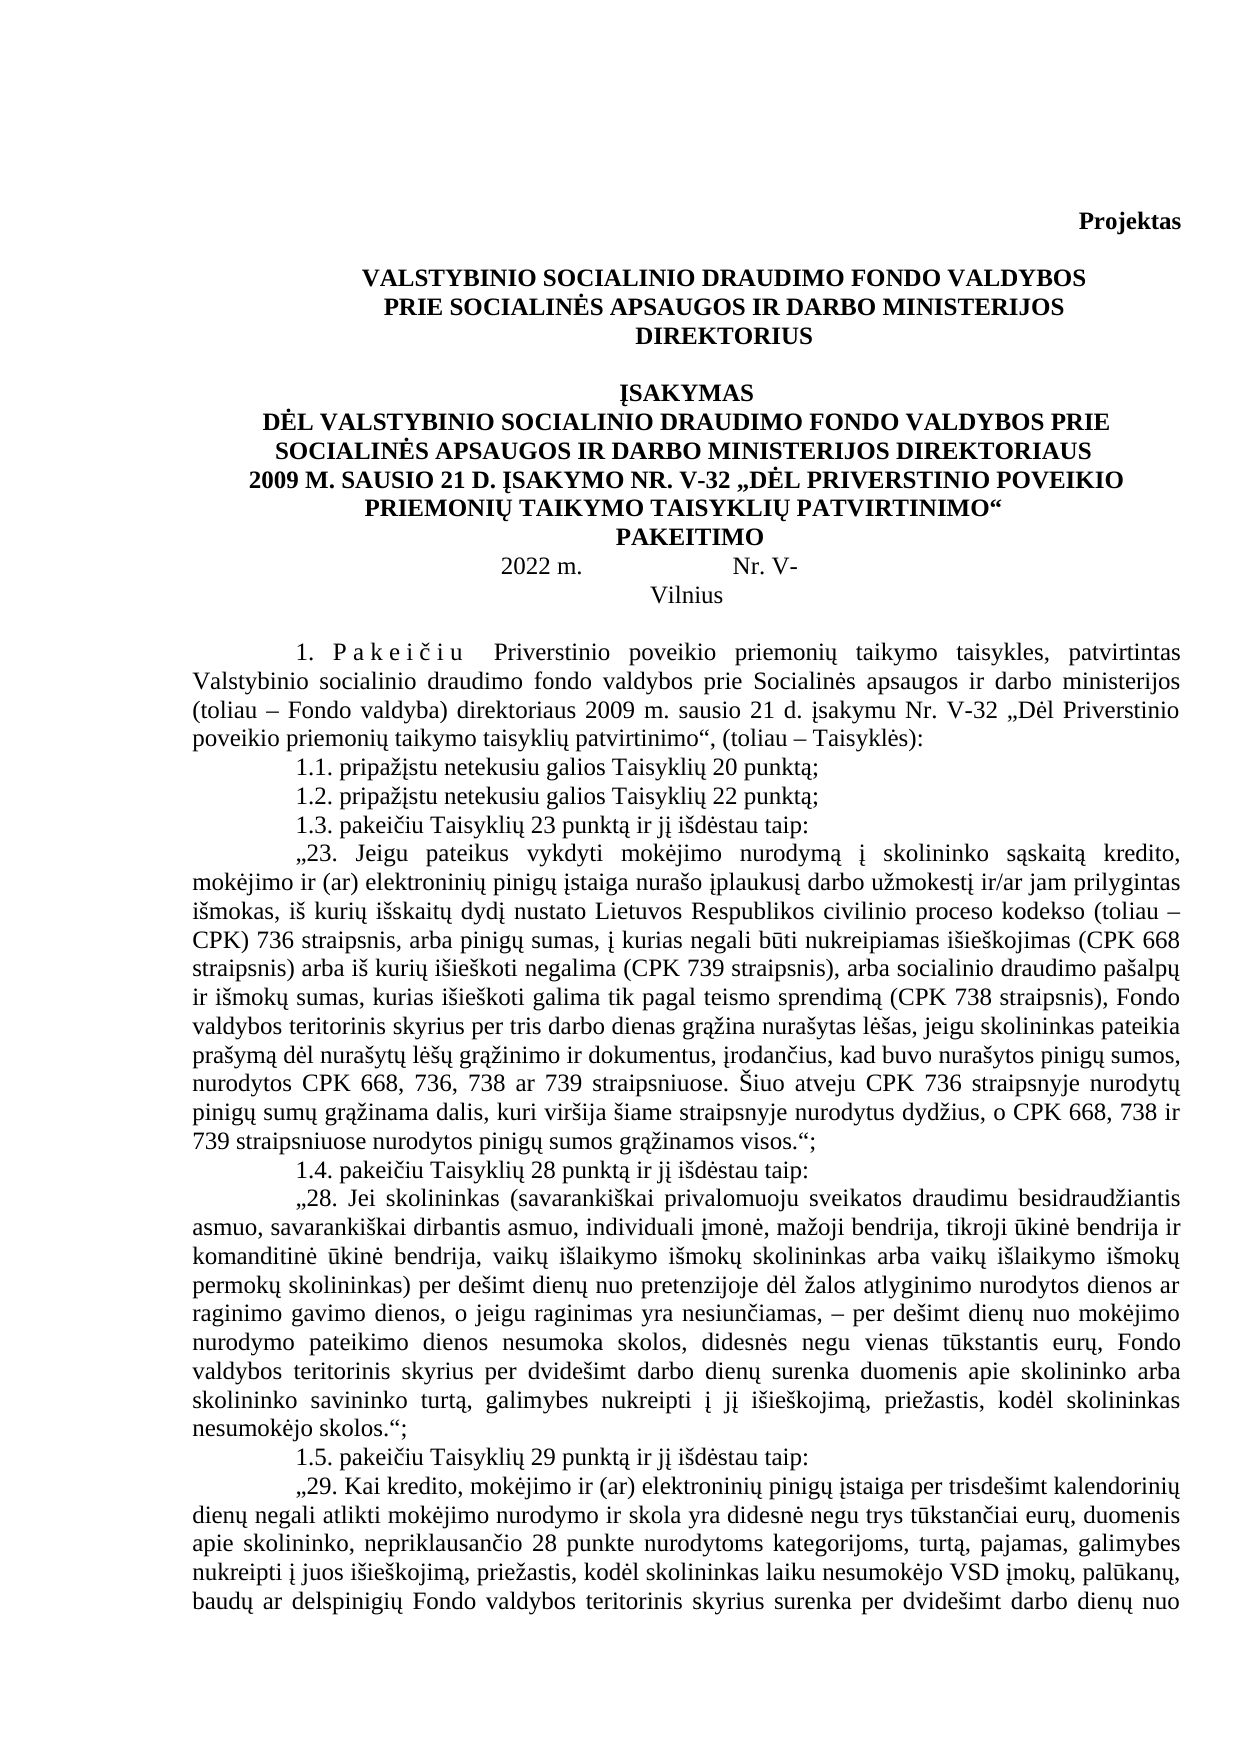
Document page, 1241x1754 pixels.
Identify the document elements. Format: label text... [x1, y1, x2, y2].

text ĮSAKYMAS [192, 378, 1181, 407]
text 2009 M. SAUSIO 21 D. ĮSAKYMO NR. V-32 „DĖL PRIVERSTINIO POVEIKIO PRIEMONIŲ TAIKYMO TAISYKLIŲ PATVIRTINIMO“ [192, 465, 1181, 522]
text 1.5. pakeičiu Taisyklių 29 punktą ir jį išdėstau taip: [192, 1442, 1181, 1471]
text DIREKTORIUS [192, 321, 1181, 350]
text 1.3. pakeičiu Taisyklių 23 punktą ir jį išdėstau taip: [192, 810, 1181, 838]
text 1.4. pakeičiu Taisyklių 28 punktą ir jį išdėstau taip: [192, 1155, 1181, 1183]
text Vilnius [192, 580, 1181, 608]
text Projektas [192, 206, 1181, 235]
text 1.2. pripažįstu netekusiu galios Taisyklių 22 punktą; [192, 781, 1181, 810]
text 1.1. pripažįstu netekusiu galios Taisyklių 20 punktą; [192, 752, 1181, 781]
text DĖL VALSTYBINIO SOCIALINIO DRAUDIMO FONDO VALDYBOS PRIE SOCIALINĖS APSAUGOS IR DARBO MINISTERIJOS DIREKTORIAUS [192, 407, 1181, 465]
text „23. Jeigu pateikus vykdyti mokėjimo nurodymą į skolininko sąskaitą kredito, mokėjimo ir (ar) elektroninių pinigų įstaiga nurašo įplaukusį darbo užmokestį ir/ar jam prilygintas išmokas, iš kurių išskaitų dydį nustato Lietuvos Respublikos civilinio proceso kodekso (toliau – CPK) 736 straipsnis, arba pinigų sumas, į kurias negali būti nukreipiamas išieškojimas (CPK 668 straipsnis) arba iš kurių išieškoti negalima (CPK 739 straipsnis), arba socialinio draudimo pašalpų ir išmokų sumas, kurias išieškoti galima tik pagal teismo sprendimą (CPK 738 straipsnis), Fondo valdybos teritorinis skyrius per tris darbo dienas grąžina nurašytas lėšas, jeigu skolininkas pateikia prašymą dėl nurašytų lėšų grąžinimo ir dokumentus, įrodančius, kad buvo nurašytos pinigų sumos, nurodytos CPK 668, 736, 738 ar 739 straipsniuose. Šiuo atveju CPK 736 straipsnyje nurodytų pinigų sumų grąžinama dalis, kuri viršija šiame straipsnyje nurodytus dydžius, o CPK 668, 738 ir 739 straipsniuose nurodytos pinigų sumos grąžinamos visos.“; [192, 838, 1181, 1155]
text 1. Pakeičiu Priverstinio poveikio priemonių taikymo taisykles, patvirtintas Valstybinio socialinio draudimo fondo valdybos prie Socialinės apsaugos ir darbo ministerijos (toliau – Fondo valdyba) direktoriaus 2009 m. sausio 21 d. įsakymu Nr. V-32 „Dėl Priverstinio poveikio priemonių taikymo taisyklių patvirtinimo“, (toliau – Taisyklės): [192, 637, 1181, 752]
text PRIE SOCIALINĖS APSAUGOS IR DARBO MINISTERIJOS [192, 292, 1181, 321]
text VALSTYBINIO SOCIALINIO DRAUDIMO FONDO VALDYBOS [192, 263, 1181, 292]
text 2022 m. Nr. V- [192, 551, 1181, 580]
text „29. Kai kredito, mokėjimo ir (ar) elektroninių pinigų įstaiga per trisdešimt kalendorinių dienų negali atlikti mokėjimo nurodymo ir skola yra didesnė negu trys tūkstančiai eurų, duomenis apie skolininko, nepriklausančio 28 punkte nurodytoms kategorijoms, turtą, pajamas, galimybes nukreipti į juos išieškojimą, priežastis, kodėl skolininkas laiku nesumokėjo VSD įmokų, palūkanų, baudų ar delspinigių Fondo valdybos teritorinis skyrius surenka per dvidešimt darbo dienų nuo [192, 1471, 1181, 1615]
text „28. Jei skolininkas (savarankiškai privalomuoju sveikatos draudimu besidraudžiantis asmuo, savarankiškai dirbantis asmuo, individuali įmonė, mažoji bendrija, tikroji ūkinė bendrija ir komanditinė ūkinė bendrija, vaikų išlaikymo išmokų skolininkas arba vaikų išlaikymo išmokų permokų skolininkas) per dešimt dienų nuo pretenzijoje dėl žalos atlyginimo nurodytos dienos ar raginimo gavimo dienos, o jeigu raginimas yra nesiunčiamas, – per dešimt dienų nuo mokėjimo nurodymo pateikimo dienos nesumoka skolos, didesnės negu vienas tūkstantis eurų, Fondo valdybos teritorinis skyrius per dvidešimt darbo dienų surenka duomenis apie skolininko arba skolininko savininko turtą, galimybes nukreipti į jį išieškojimą, priežastis, kodėl skolininkas nesumokėjo skolos.“; [192, 1183, 1181, 1442]
text PAKEITIMO [192, 522, 1181, 551]
